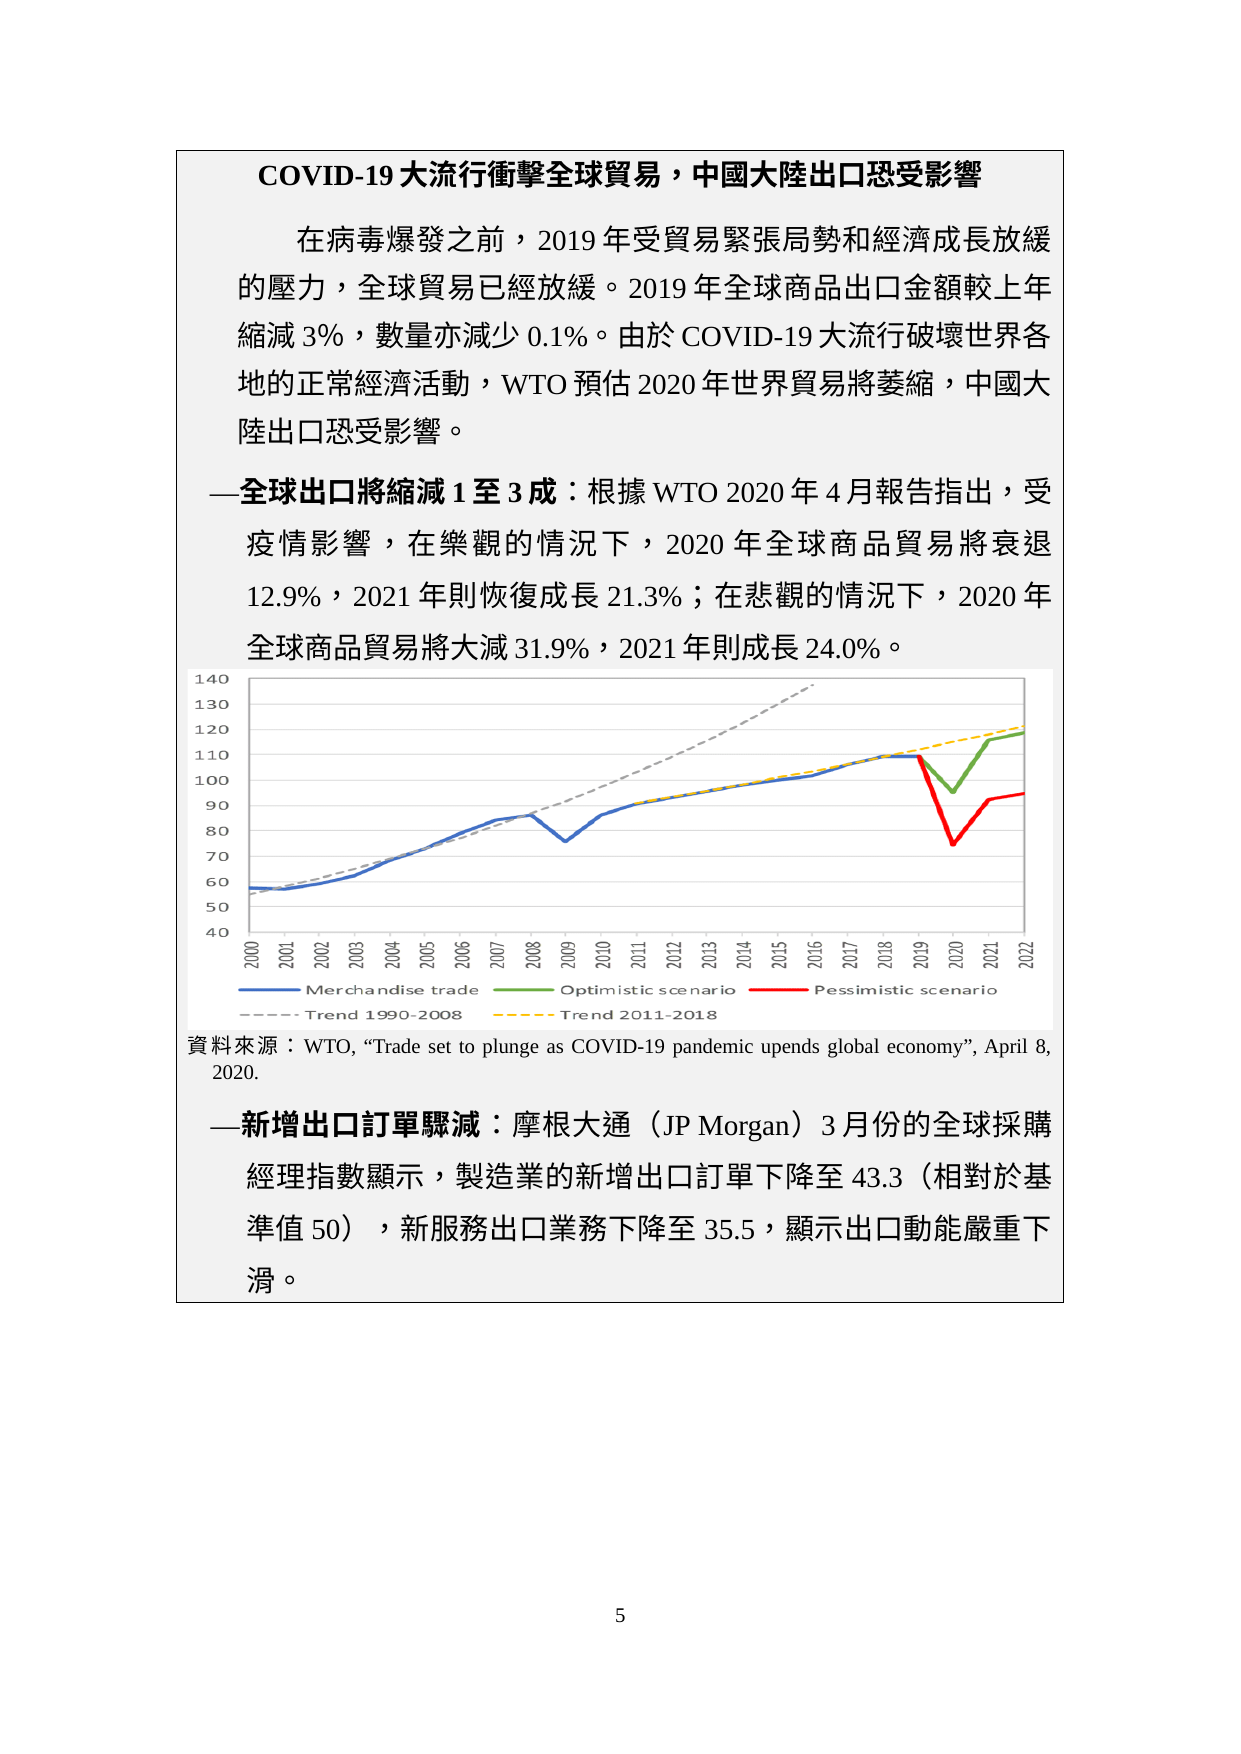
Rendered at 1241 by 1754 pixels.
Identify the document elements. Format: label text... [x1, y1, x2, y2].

picture [187, 669, 1053, 1030]
table_header COVID-19大流行衝擊全球貿易，中國大陸出口恐受影響 在病毒爆發之前，2019年受貿易緊張局勢和經濟成長放緩的壓力，全球貿易已經放緩。2019年全球商品出口金額較上年縮減3％，數量亦減少0.1%。由於COVID-19大流行破壞世界各地的正常經濟活動，WTO預估2020年世界貿易將萎縮，中國大陸出口恐受影響。 —全球出口將縮減1至3成：根據WTO 2020年4月報告指出，受疫情影響，在樂觀的情況下，2020年全球商品貿易將衰退12.9%，2021年則恢復成長21.3%；在悲觀的情況下，2020年全球商品貿易將大減31.9%，2021年則成長24.0%。 資料來源：WTO, “Trade set to plunge as COVID-19 pandemic upends global economy”, April 8, 2020. —新增出口訂單驟減：摩根大通（JP Morgan）3月份的全球採購經理指數顯示，製造業的新增出口訂單下降至43.3（相對於基準值50），新服務出口業務下降至35.5，顯示出口動能嚴重下滑。 [177, 151, 1063, 1302]
